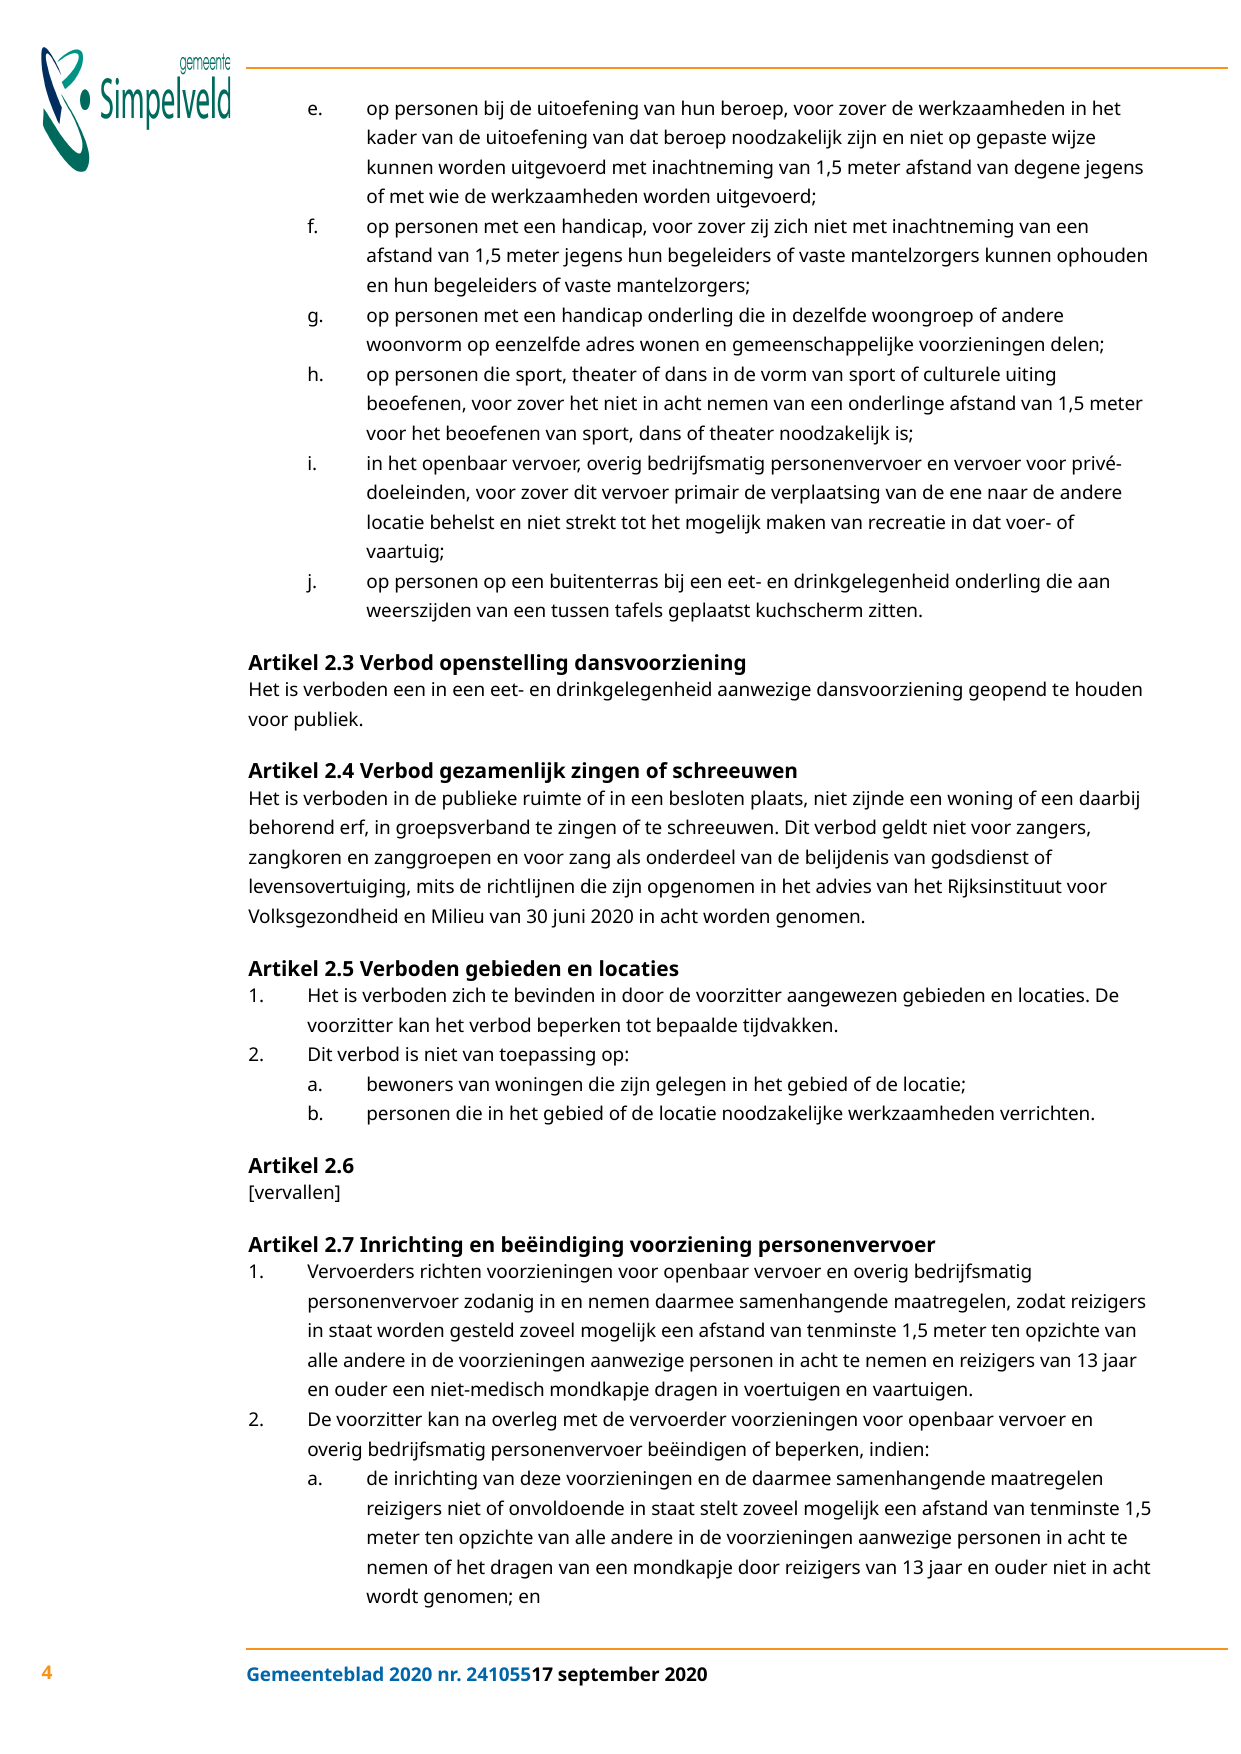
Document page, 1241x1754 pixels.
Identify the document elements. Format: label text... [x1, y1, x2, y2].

list op personen die sport, theater of dans in de vorm van sport of culturele uiting beoefenen, voor zover het niet in acht nemen van een onderlinge afstand van 1,5 meter voor het beoefenen van sport, dans of theater noodzakelijk is; [307, 361, 1152, 446]
text Artikel 2.7 Inrichting en beëindiging voorziening personenvervoer [248, 1230, 1152, 1258]
text Het is verboden een in een eet- en drinkgelegenheid aanwezige dansvoorziening geopend te houden voor publiek. [248, 677, 1152, 732]
list op personen op een buitenterras bij een eet- en drinkgelegenheid onderling die aan weerszijden van een tussen tafels geplaatst kuchscherm zitten. [307, 568, 1152, 623]
list bewoners van woningen die zijn gelegen in het gebied of de locatie; [307, 1071, 1152, 1097]
text Artikel 2.3 Verbod openstelling dansvoorziening [248, 648, 1152, 677]
list personen die in het gebied of de locatie noodzakelijke werkzaamheden verrichten. [307, 1101, 1152, 1126]
list op personen bij de uitoefening van hun beroep, voor zover de werkzaamheden in het kader van de uitoefening van dat beroep noodzakelijk zijn en niet op gepaste wijze kunnen worden uitgevoerd met inachtneming van 1,5 meter afstand van degene jegens of met wie de werkzaamheden worden uitgevoerd; [307, 95, 1152, 209]
list op personen met een handicap, voor zover zij zich niet met inachtneming van een afstand van 1,5 meter jegens hun begeleiders of vaste mantelzorgers kunnen ophouden en hun begeleiders of vaste mantelzorgers; [307, 213, 1152, 298]
text Artikel 2.4 Verbod gezamenlijk zingen of schreeuwen [248, 757, 1152, 785]
list Vervoerders richten voorzieningen voor openbaar vervoer en overig bedrijfsmatig personenvervoer zodanig in en nemen daarmee samenhangende maatregelen, zodat reizigers in staat worden gesteld zoveel mogelijk een afstand van tenminste 1,5 meter ten opzichte van alle andere in de voorzieningen aanwezige personen in acht te nemen en reizigers van 13 jaar en ouder een niet-medisch mondkapje dragen in voertuigen en vaartuigen. [248, 1258, 1152, 1402]
text Artikel 2.6 [248, 1151, 1152, 1179]
picture [41, 47, 231, 172]
list De voorzitter kan na overleg met de vervoerder voorzieningen voor openbaar vervoer en overig bedrijfsmatig personenvervoer beëindigen of beperken, indien: [248, 1406, 1152, 1461]
list Het is verboden zich te bevinden in door de voorzitter aangewezen gebieden en locaties. De voorzitter kan het verbod beperken tot bepaalde tijdvakken. [248, 982, 1152, 1037]
text Artikel 2.5 Verboden gebieden en locaties [248, 954, 1152, 982]
list Dit verbod is niet van toepassing op: [248, 1041, 1152, 1067]
list in het openbaar vervoer, overig bedrijfsmatig personenvervoer en vervoer voor privé-doeleinden, voor zover dit vervoer primair de verplaatsing van de ene naar de andere locatie behelst en niet strekt tot het mogelijk maken van recreatie in dat voer- of vaartuig; [307, 450, 1152, 564]
list op personen met een handicap onderling die in dezelfde woongroep of andere woonvorm op eenzelfde adres wonen en gemeenschappelijke voorzieningen delen; [307, 302, 1152, 357]
text Het is verboden in de publieke ruimte of in een besloten plaats, niet zijnde een woning of een daarbij behorend erf, in groepsverband te zingen of te schreeuwen. Dit verbod geldt niet voor zangers, zangkoren en zanggroepen en voor zang als onderdeel van de belijdenis van godsdienst of levensovertuiging, mits de richtlijnen die zijn opgenomen in het advies van het Rijksinstituut voor Volksgezondheid en Milieu van 30 juni 2020 in acht worden genomen. [248, 785, 1152, 929]
text [vervallen] [248, 1179, 1152, 1205]
list de inrichting van deze voorzieningen en de daarmee samenhangende maatregelen reizigers niet of onvoldoende in staat stelt zoveel mogelijk een afstand van tenminste 1,5 meter ten opzichte van alle andere in de voorzieningen aanwezige personen in acht te nemen of het dragen van een mondkapje door reizigers van 13 jaar en ouder niet in acht wordt genomen; en [307, 1465, 1152, 1609]
